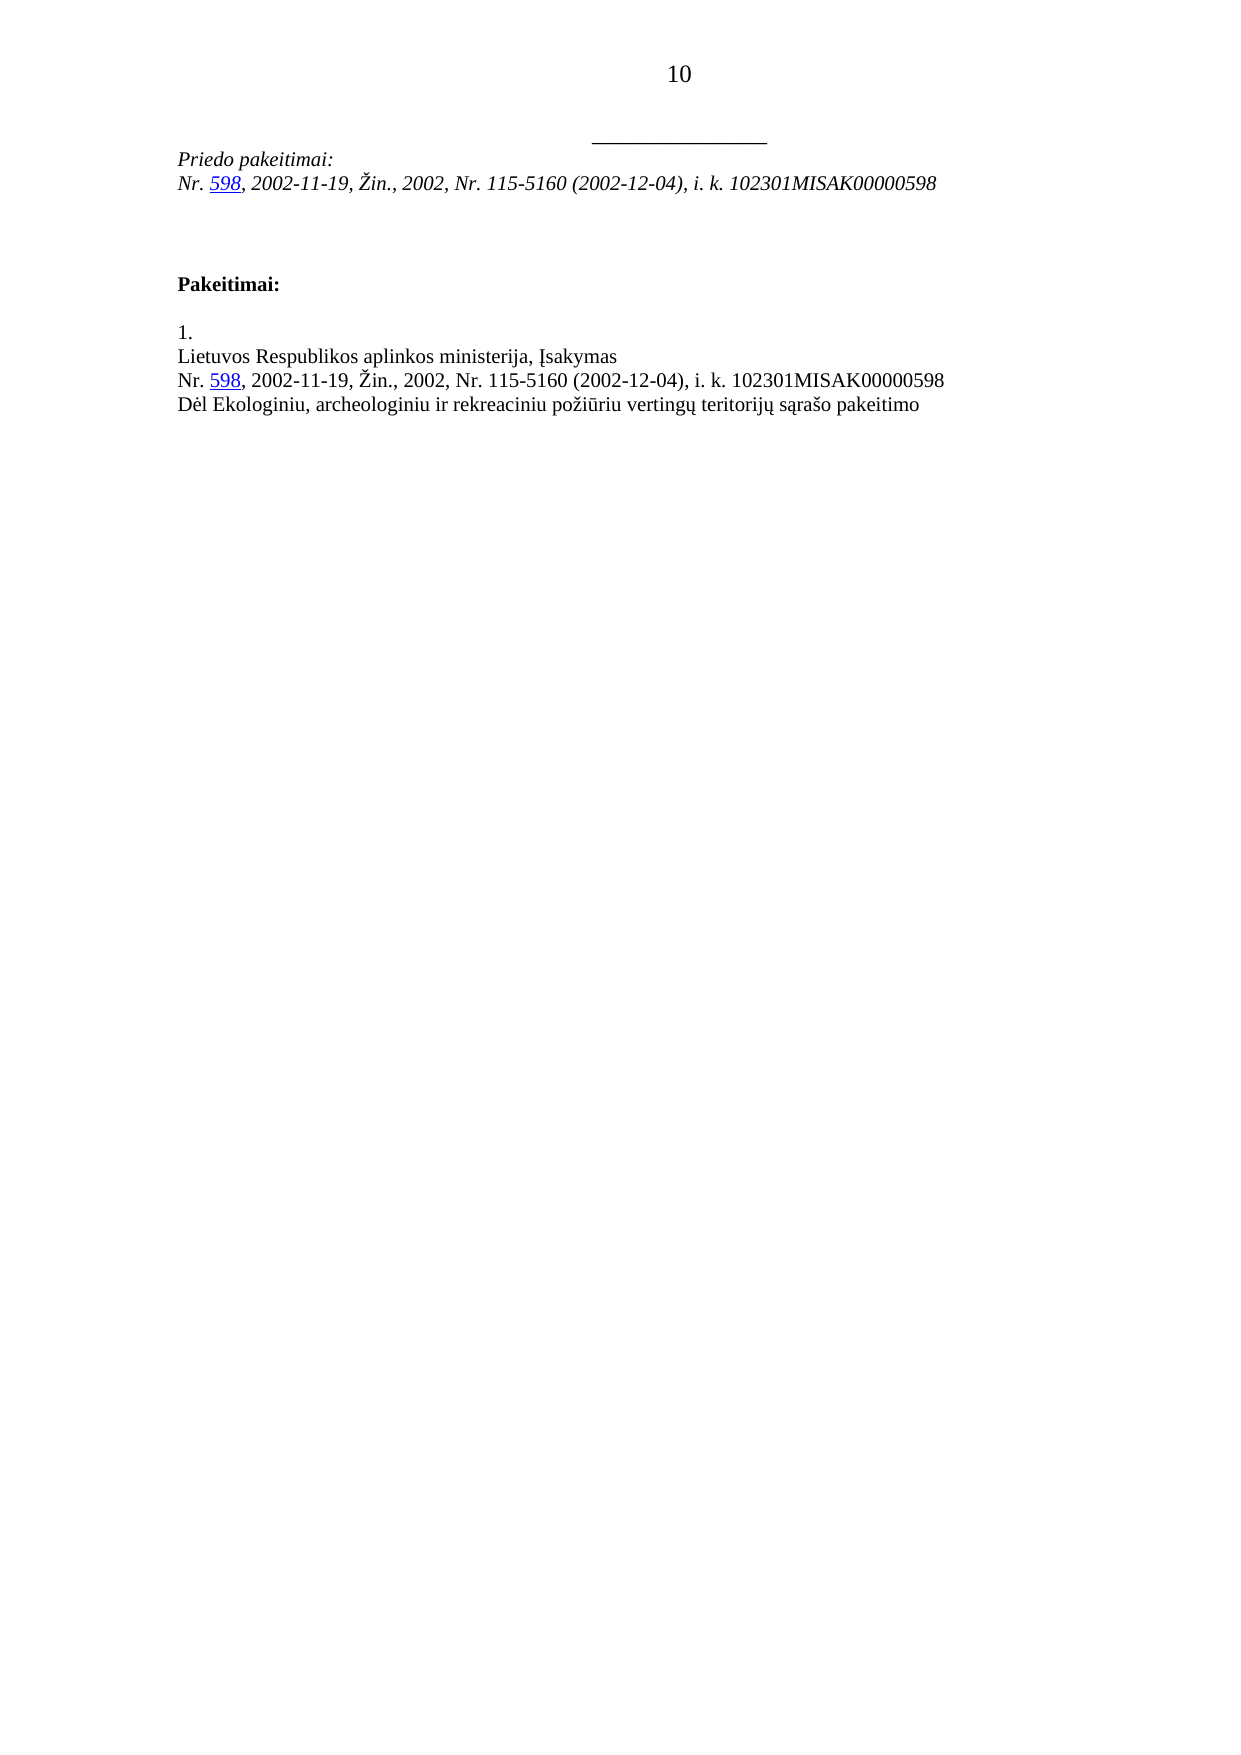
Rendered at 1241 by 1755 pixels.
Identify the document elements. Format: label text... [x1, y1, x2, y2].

text Nr. 598, 2002-11-19, Žin., 2002, Nr. 115-5160 (2002-12-04), i. k. 102301MISAK00000598 [177, 171, 1181, 195]
text Priedo pakeitimai: [177, 147, 1181, 171]
text 1. [177, 320, 1181, 344]
text ______________ [177, 118, 1181, 147]
text Dėl Ekologiniu, archeologiniu ir rekreaciniu požiūriu vertingų teritorijų sąrašo pakeitimo [177, 392, 1181, 416]
text Nr. 598, 2002-11-19, Žin., 2002, Nr. 115-5160 (2002-12-04), i. k. 102301MISAK00000598 [177, 368, 1181, 392]
text Pakeitimai: [177, 272, 1181, 296]
text Lietuvos Respublikos aplinkos ministerija, Įsakymas [177, 344, 1181, 368]
